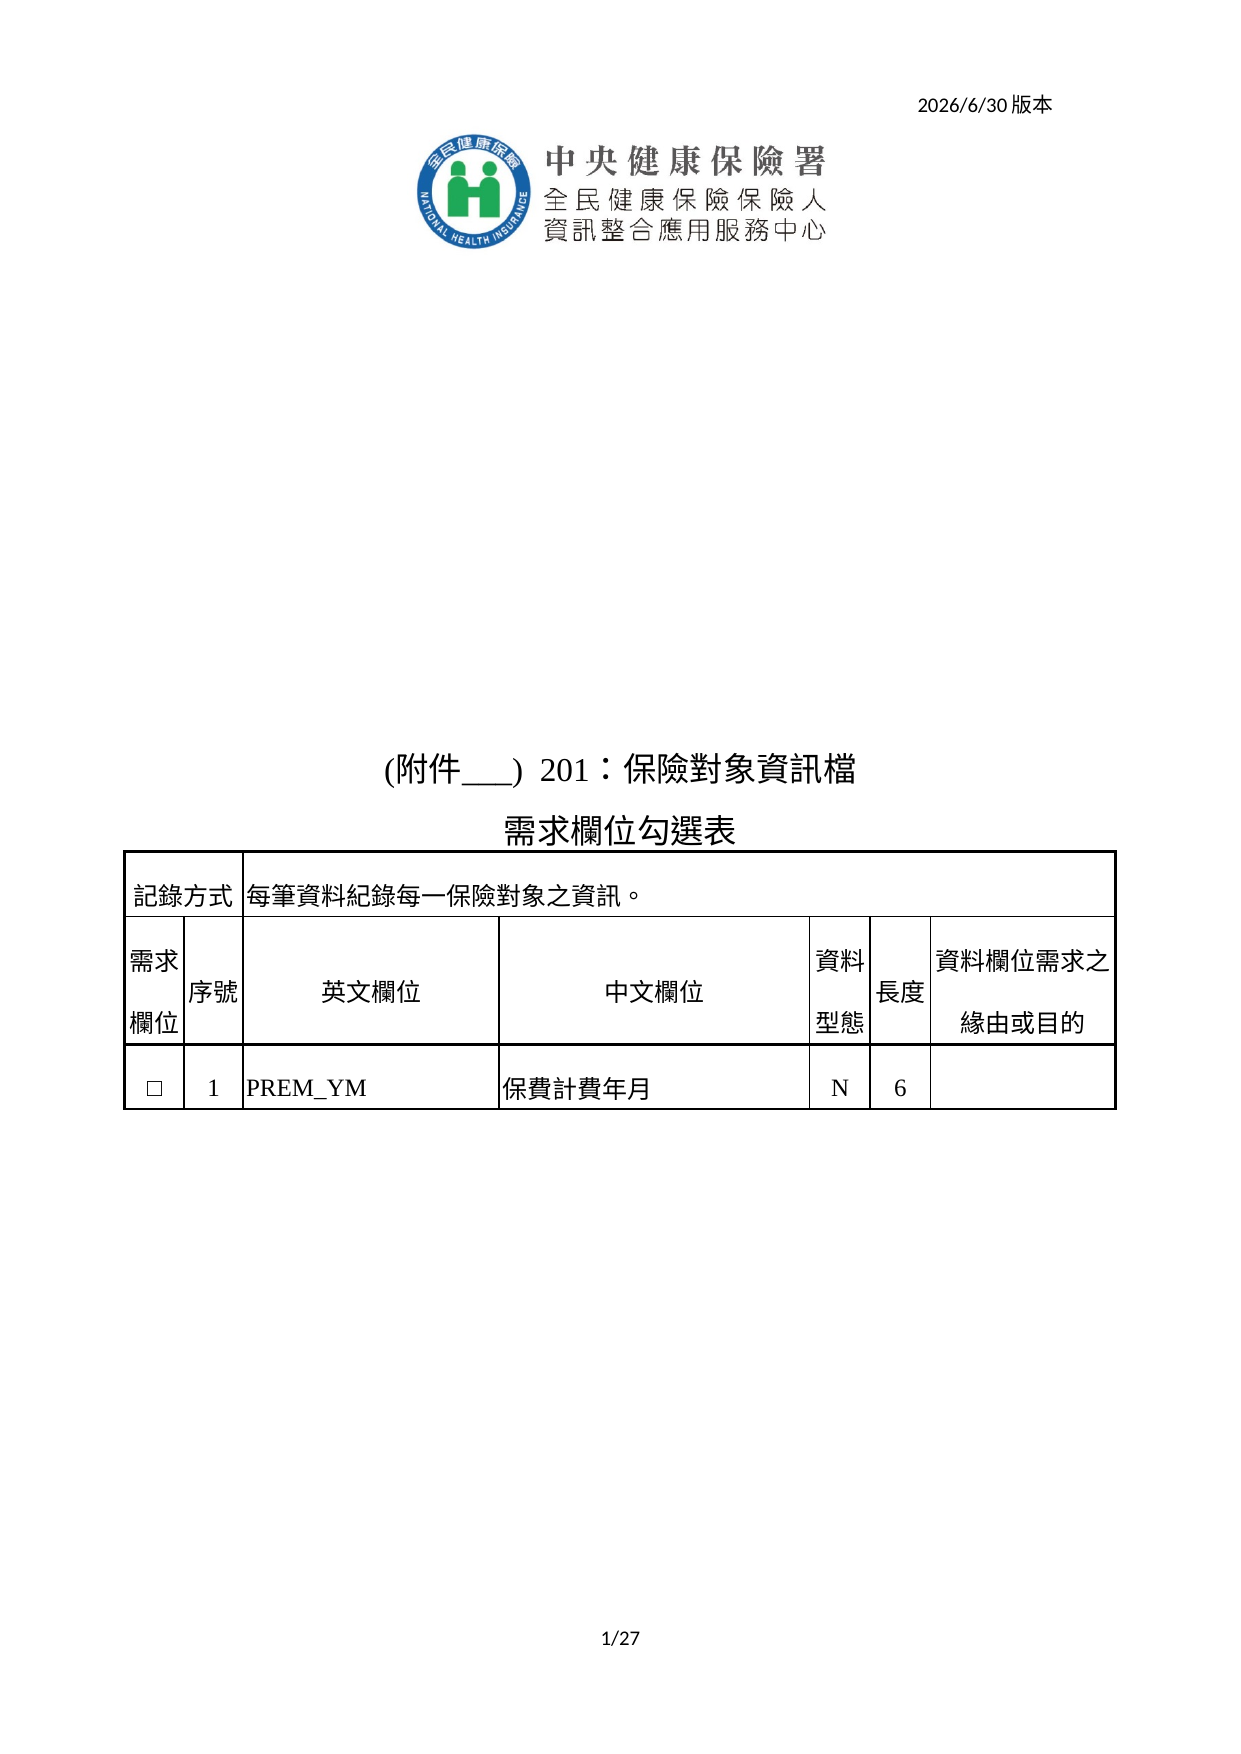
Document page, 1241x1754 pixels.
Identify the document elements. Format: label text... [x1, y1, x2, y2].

table_cell 資料欄位需求之 緣由或目的 [931, 917, 1114, 1042]
table_cell N [810, 1046, 869, 1108]
table_cell [931, 1046, 1114, 1108]
table_header (附件___) 201：保險對象資訊檔 需求欄位勾選表 [125, 725, 1116, 850]
table_cell 保費計費年月 [500, 1046, 809, 1108]
table_cell 6 [871, 1046, 930, 1108]
table_cell 長度 [871, 917, 930, 1042]
table_cell 英文欄位 [244, 917, 498, 1042]
table_cell 中文欄位 [500, 917, 809, 1042]
table_cell 需求欄位 [126, 917, 183, 1042]
table_cell 1 [185, 1046, 242, 1108]
table_cell □ [126, 1046, 183, 1108]
table_cell 資料型態 [810, 917, 869, 1042]
table_cell PREM_YM [244, 1046, 498, 1108]
table_cell 記錄方式 [126, 853, 242, 916]
table_cell 序號 [185, 917, 242, 1042]
table_cell 每筆資料紀錄每一保險對象之資訊。 [244, 853, 1114, 916]
